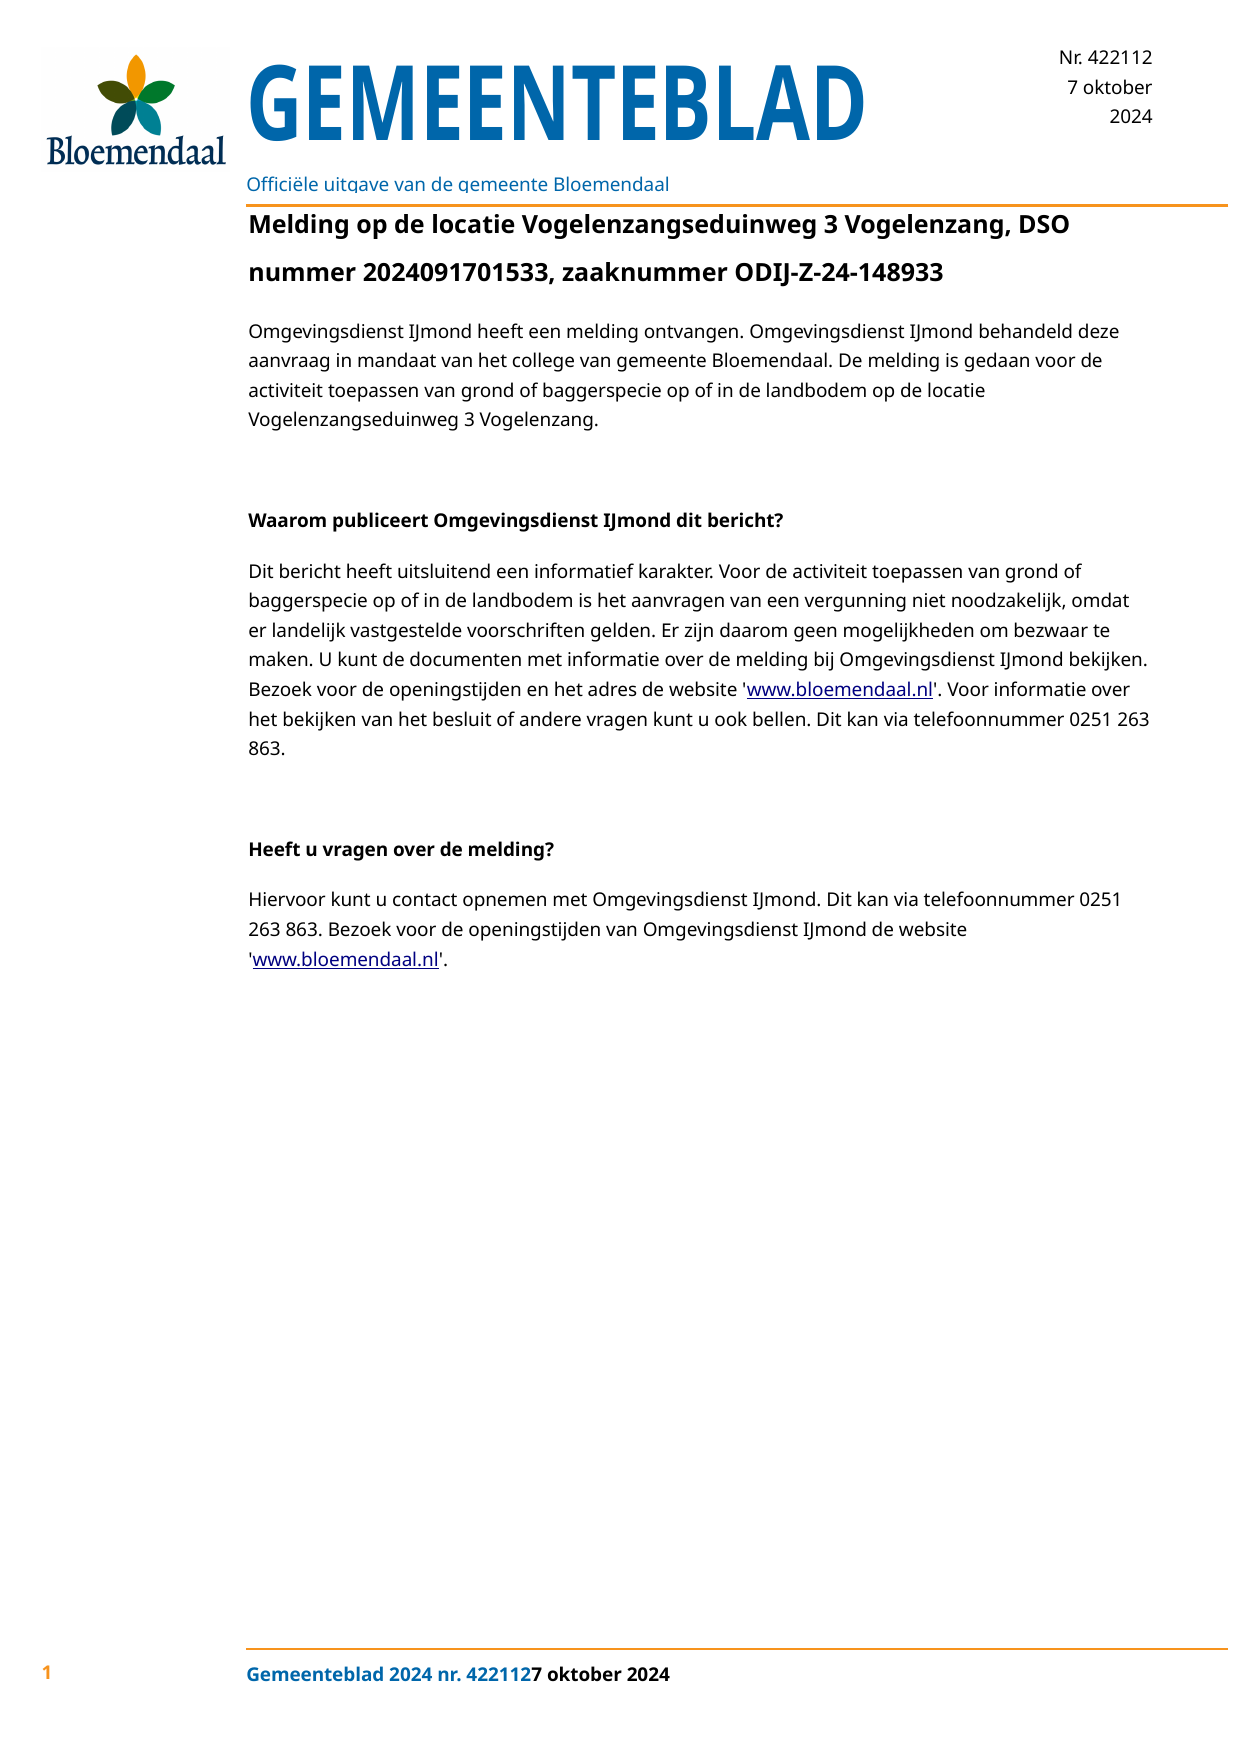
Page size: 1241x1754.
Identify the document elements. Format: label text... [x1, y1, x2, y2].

text Melding op de locatie Vogelenzangseduinweg 3 Vogelenzang, DSO nummer 2024091701533, zaaknummer ODIJ-Z-24-148933 [248, 207, 1152, 288]
text Hiervoor kunt u contact opnemen met Omgevingsdienst IJmond. Dit kan via telefoonnummer 0251 263 863. Bezoek voor de openingstijden van Omgevingsdienst IJmond de website 'www.bloemendaal.nl'. [248, 887, 1152, 972]
text Dit bericht heeft uitsluitend een informatief karakter. Voor de activiteit toepassen van grond of baggerspecie op of in de landbodem is het aanvragen van een vergunning niet noodzakelijk, omdat er landelijk vastgestelde voorschriften gelden. Er zijn daarom geen mogelijkheden om bezwaar te maken. U kunt de documenten met informatie over de melding bij Omgevingsdienst IJmond bekijken. Bezoek voor de openingstijden en het adres de website 'www.bloemendaal.nl'. Voor informatie over het bekijken van het besluit of andere vragen kunt u ook bellen. Dit kan via telefoonnummer 0251 263 863. [248, 558, 1152, 761]
picture [41, 47, 231, 172]
text Waarom publiceert Omgevingsdienst IJmond dit bericht? [248, 507, 1152, 533]
text Omgevingsdienst IJmond heeft een melding ontvangen. Omgevingsdienst IJmond behandeld deze aanvraag in mandaat van het college van gemeente Bloemendaal. De melding is gedaan voor de activiteit toepassen van grond of baggerspecie op of in de landbodem op de locatie Vogelenzangseduinweg 3 Vogelenzang. [248, 318, 1152, 432]
text Heeft u vragen over de melding? [248, 836, 1152, 862]
